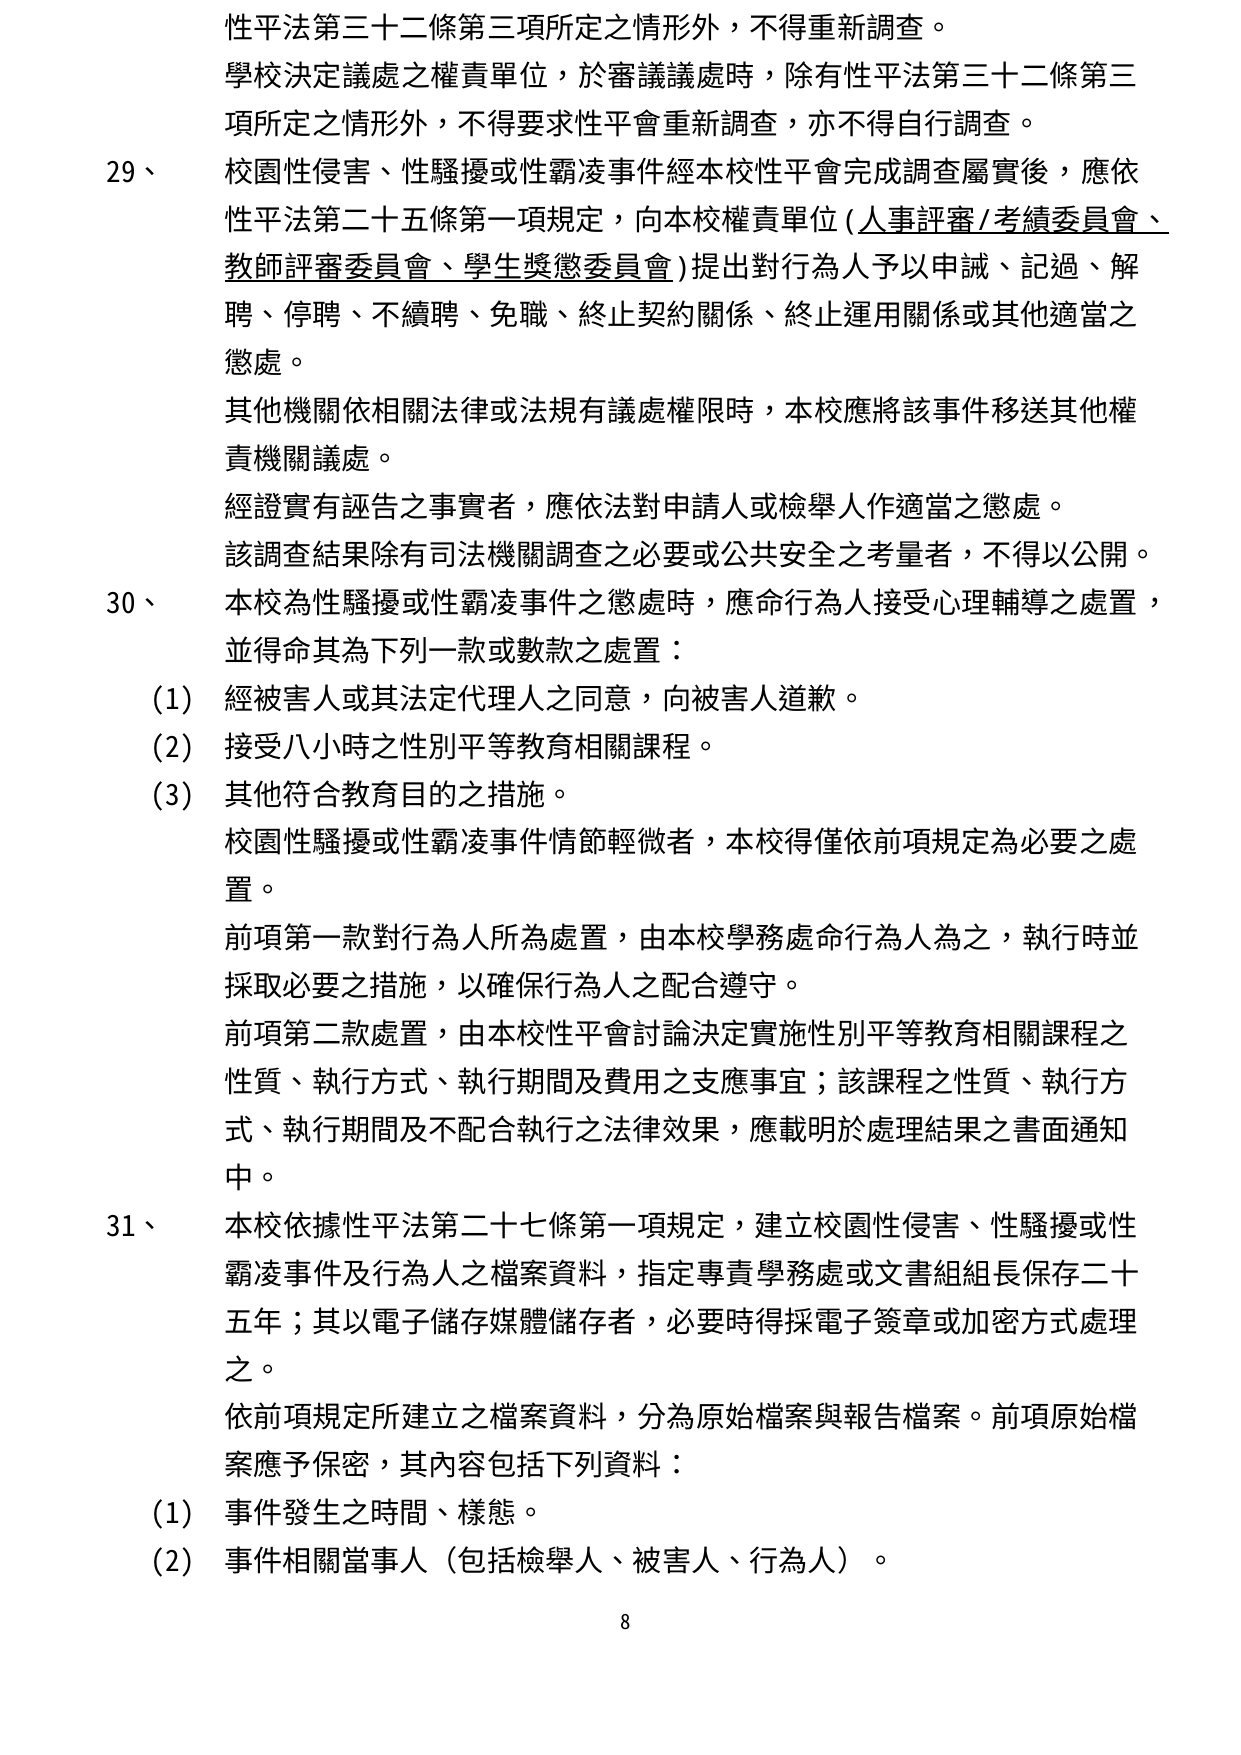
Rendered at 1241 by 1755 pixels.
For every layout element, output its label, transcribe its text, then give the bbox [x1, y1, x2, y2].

list 事件發生之時間、樣態。 [151, 1485, 1140, 1533]
text 學校決定議處之權責單位，於審議議處時，除有性平法第三十二條第三項所定之情形外，不得要求性平會重新調查，亦不得自行調查。 [224, 48, 1140, 144]
text 前項第二款處置，由本校性平會討論決定實施性別平等教育相關課程之性質、執行方式、執行期間及費用之支應事宜；該課程之性質、執行方式、執行期間及不配合執行之法律效果，應載明於處理結果之書面通知中。 [224, 1006, 1140, 1198]
text 依前項規定所建立之檔案資料，分為原始檔案與報告檔案。前項原始檔案應予保密，其內容包括下列資料： [224, 1389, 1140, 1485]
text 校園性騷擾或性霸凌事件情節輕微者，本校得僅依前項規定為必要之處置。 [224, 814, 1140, 910]
text 經證實有誣告之事實者，應依法對申請人或檢舉人作適當之懲處。 [224, 479, 1140, 527]
list 本校依據性平法第二十七條第一項規定，建立校園性侵害、性騷擾或性霸凌事件及行為人之檔案資料，指定專責學務處或文書組組長保存二十五年；其以電子儲存媒體儲存者，必要時得採電子簽章或加密方式處理之。 [106, 1198, 1140, 1389]
list 經被害人或其法定代理人之同意，向被害人道歉。 [151, 671, 1140, 719]
text 其他機關依相關法律或法規有議處權限時，本校應將該事件移送其他權責機關議處。 [224, 383, 1140, 479]
list 事件相關當事人（包括檢舉人、被害人、行為人）。 [151, 1533, 1140, 1581]
text 前項第一款對行為人所為處置，由本校學務處命行為人為之，執行時並採取必要之措施，以確保行為人之配合遵守。 [224, 910, 1140, 1006]
list 接受八小時之性別平等教育相關課程。 [151, 719, 1140, 767]
list 本校為性騷擾或性霸凌事件之懲處時，應命行為人接受心理輔導之處置，並得命其為下列一款或數款之處置： [106, 575, 1140, 671]
text 該調查結果除有司法機關調查之必要或公共安全之考量者，不得以公開。 [224, 527, 1140, 575]
text 性平法第三十二條第三項所定之情形外，不得重新調查。 [224, 0, 1140, 48]
list 校園性侵害、性騷擾或性霸凌事件經本校性平會完成調查屬實後，應依性平法第二十五條第一項規定，向本校權責單位(人事評審/考績委員會、教師評審委員會、學生獎懲委員會)提出對行為人予以申誡、記過、解聘、停聘、不續聘、免職、終止契約關係、終止運用關係或其他適當之懲處。 [106, 144, 1140, 383]
list 其他符合教育目的之措施。 [151, 767, 1140, 814]
